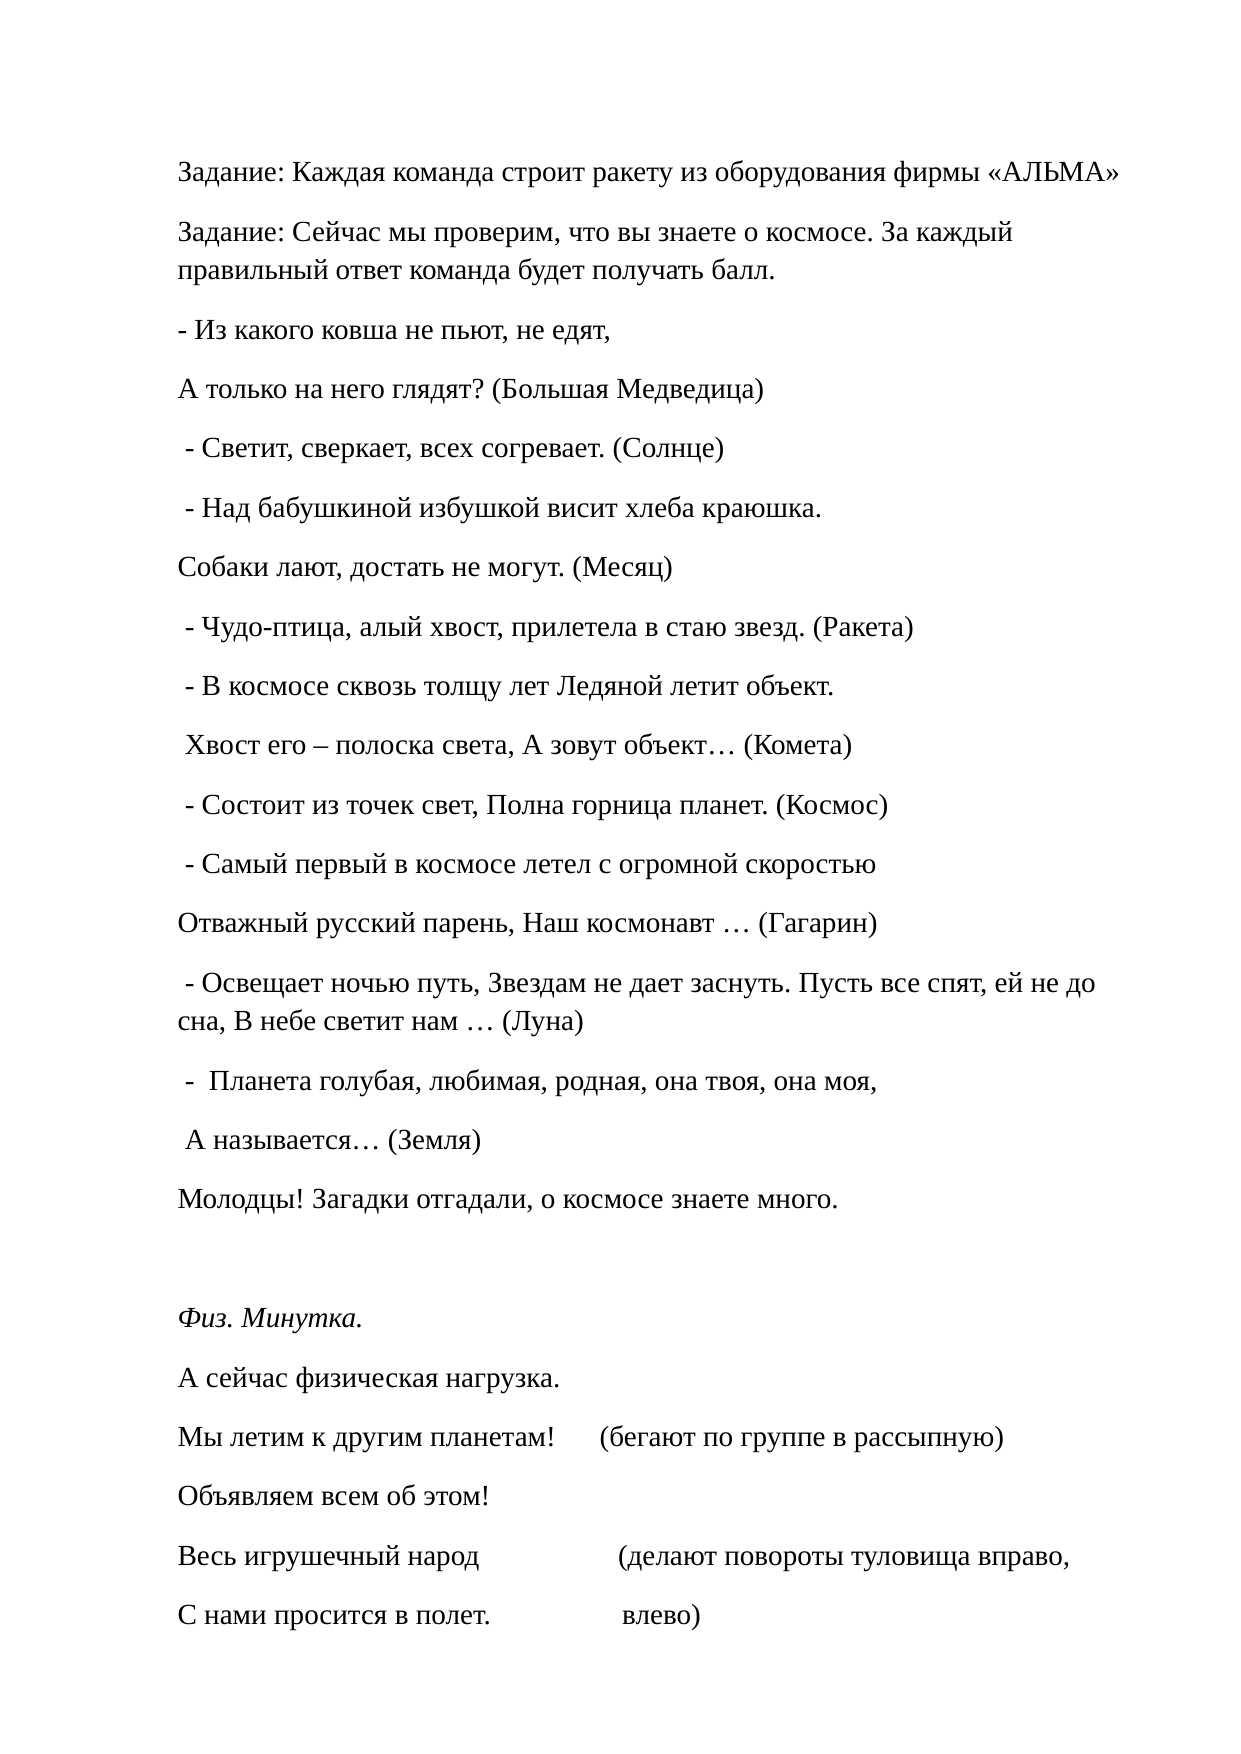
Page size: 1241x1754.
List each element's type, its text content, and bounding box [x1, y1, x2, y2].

list С нами просится в полет. влево) [177, 1597, 1152, 1631]
list - Состоит из точек свет, Полна горница планет. (Космос) [177, 787, 1152, 820]
list А сейчас физическая нагрузка. [177, 1360, 1152, 1393]
list А называется… (Земля) [177, 1122, 1152, 1156]
list - Чудо-птица, алый хвост, прилетела в стаю звезд. (Ракета) [177, 609, 1152, 642]
list - Светит, сверкает, всех согревает. (Солнце) [177, 431, 1152, 464]
list - Над бабушкиной избушкой висит хлеба краюшка. [177, 490, 1152, 523]
list Задание: Сейчас мы проверим, что вы знаете о космосе. За каждый правильный ответ команда будет получать балл. [177, 214, 1152, 286]
list Физ. Минутка. [177, 1300, 1152, 1334]
list Мы летим к другим планетам! (бегают по группе в рассыпную) [177, 1419, 1152, 1453]
list - Самый первый в космосе летел с огромной скоростью [177, 846, 1152, 880]
list Отважный русский парень, Наш космонавт … (Гагарин) [177, 906, 1152, 939]
list Собаки лают, достать не могут. (Месяц) [177, 549, 1152, 583]
list - Освещает ночью путь, Звездам не дает заснуть. Пусть все спят, ей не до сна, В небе светит нам … (Луна) [177, 965, 1152, 1037]
list Задание: Каждая команда строит ракету из оборудования фирмы «АЛЬМА» [177, 154, 1152, 188]
list Объявляем всем об этом! [177, 1478, 1152, 1512]
list Хвост его – полоска света, А зовут объект… (Комета) [177, 727, 1152, 761]
list Весь игрушечный народ (делают повороты туловища вправо, [177, 1538, 1152, 1571]
list - В космосе сквозь толщу лет Ледяной летит объект. [177, 668, 1152, 702]
list А только на него глядят? (Большая Медведица) [177, 371, 1152, 405]
list Молодцы! Загадки отгадали, о космосе знаете много. [177, 1182, 1152, 1215]
list - Планета голубая, любимая, родная, она твоя, она моя, [177, 1063, 1152, 1096]
list - Из какого ковша не пьют, не едят, [177, 312, 1152, 345]
